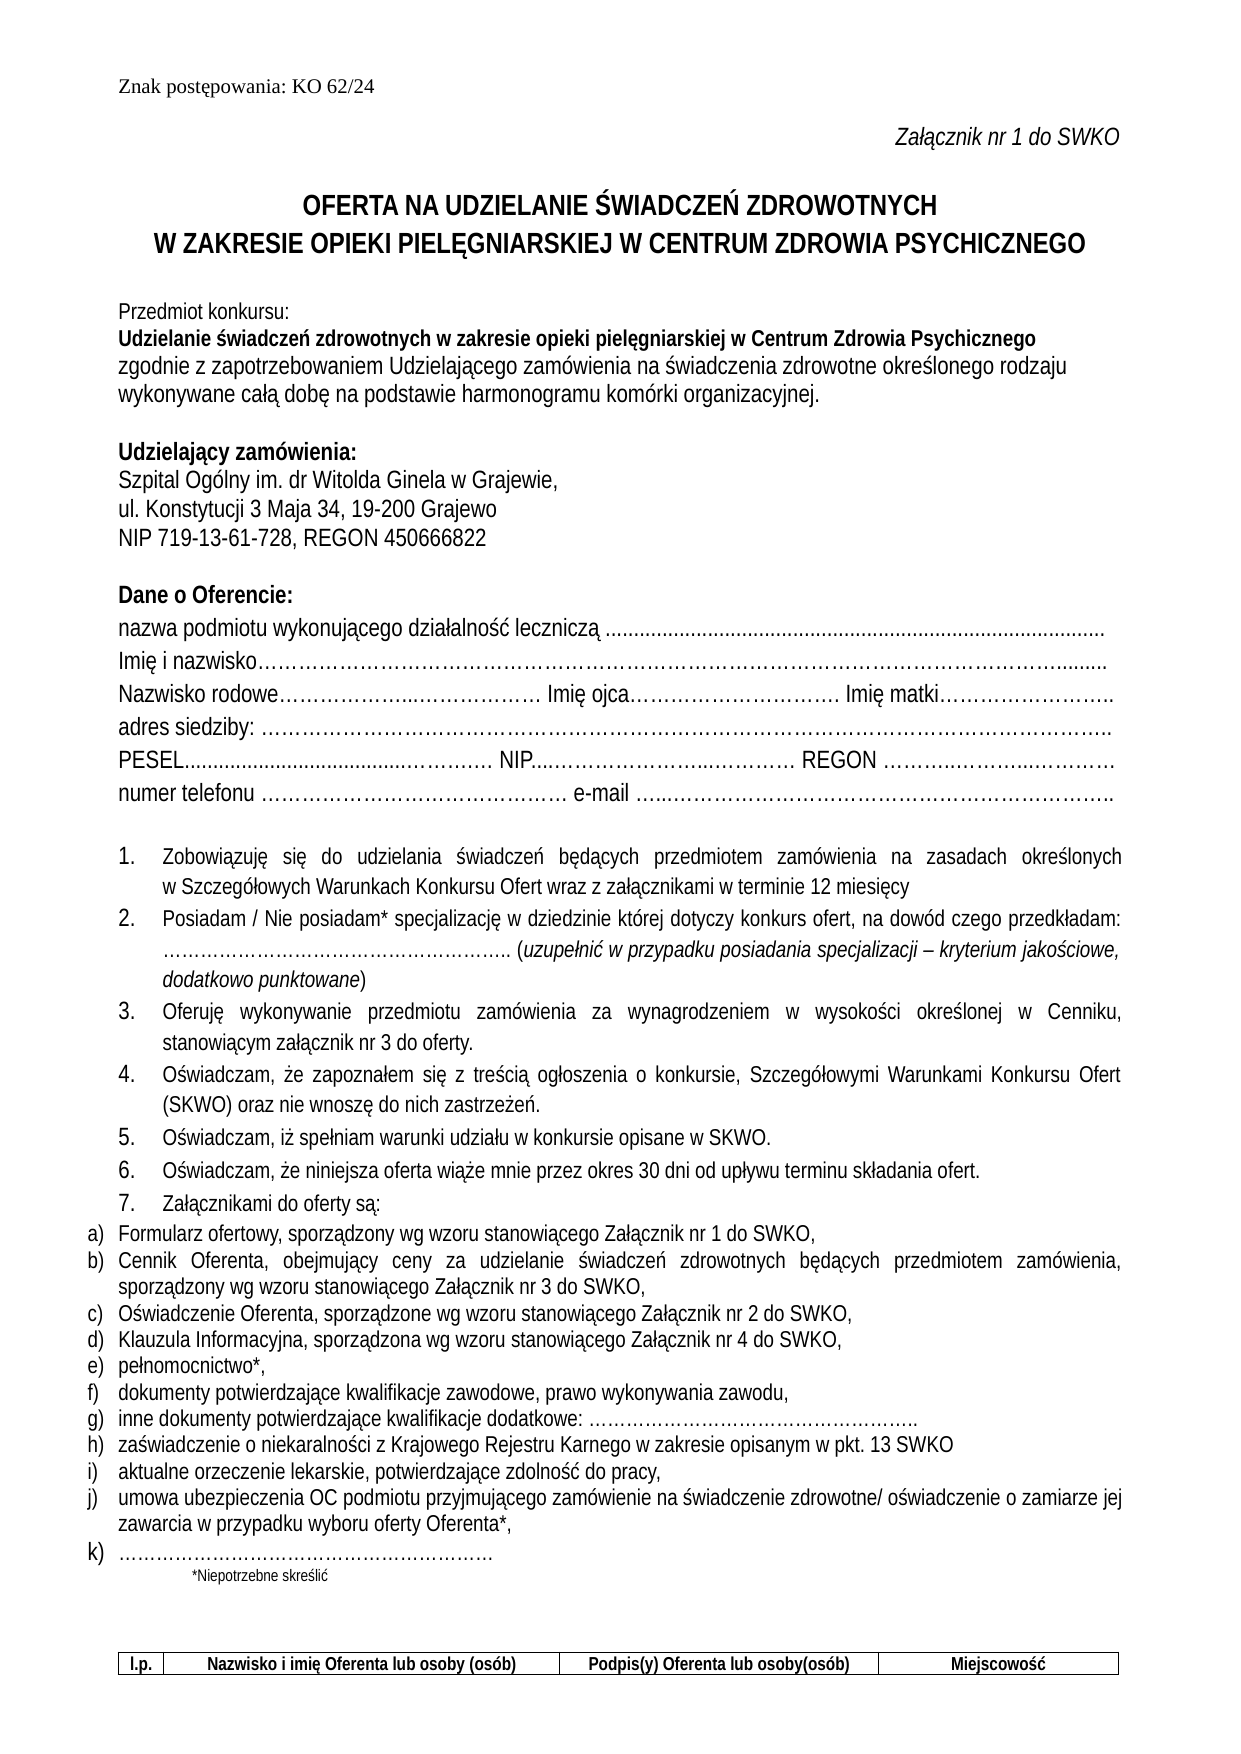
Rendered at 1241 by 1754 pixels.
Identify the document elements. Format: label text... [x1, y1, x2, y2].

list Załącznikami do oferty są: [118, 1187, 1122, 1216]
list Formularz ofertowy, sporządzony wg wzoru stanowiącego Załącznik nr 1 do SWKO, [87, 1220, 1122, 1247]
text NIP 719-13-61-728, REGON 450666822 [118, 523, 1122, 551]
list aktualne orzeczenie lekarskie, potwierdzające zdolność do pracy, [87, 1458, 1122, 1484]
table_header Podpis(y) Oferenta lub osoby(osób) [560, 1653, 878, 1674]
table_header l.p. [119, 1653, 163, 1674]
list Cennik Oferenta, obejmujący ceny za udzielanie świadczeń zdrowotnych będących przedmiotem zamówienia, sporządzony wg wzoru stanowiącego Załącznik nr 3 do SWKO, [87, 1247, 1122, 1299]
subtitle zgodnie z zapotrzebowaniem Udzielającego zamówienia na świadczenia zdrowotne określonego rodzaju [118, 351, 1122, 379]
list Zobowiązuję się do udzielania świadczeń będących przedmiotem zamówienia na zasadach określonych w Szczegółowych Warunkach Konkursu Ofert wraz z załącznikami w terminie 12 miesięcy [118, 841, 1122, 899]
text ul. Konstytucji 3 Maja 34, 19-200 Grajewo [118, 494, 1122, 523]
list Oświadczam, że zapoznałem się z treścią ogłoszenia o konkursie, Szczegółowymi Warunkami Konkursu Ofert (SKWO) oraz nie wnoszę do nich zastrzeżeń. [118, 1059, 1122, 1118]
text Nazwisko rodowe………………...……………… Imię ojca…………………………. Imię matki…………………….. [118, 679, 1122, 707]
text Imię i nazwisko………………………………………………………………………………………………………......... [118, 646, 1122, 674]
list Oświadczenie Oferenta, sporządzone wg wzoru stanowiącego Załącznik nr 2 do SWKO, [87, 1299, 1122, 1326]
text nazwa podmiotu wykonującego działalność leczniczą ........................................................................................ [118, 613, 1122, 642]
list dokumenty potwierdzające kwalifikacje zawodowe, prawo wykonywania zawodu, [87, 1378, 1122, 1405]
text *Niepotrzebne skreślić [192, 1565, 1122, 1584]
text numer telefonu ……………………………………… e-mail …...……………………………………………………….. [118, 777, 1122, 806]
list …………………………………………………… [87, 1537, 1122, 1565]
subtitle Udzielanie świadczeń zdrowotnych w zakresie opieki pielęgniarskiej w Centrum Zdrowia Psychicznego [118, 324, 1122, 351]
subtitle wykonywane całą dobę na podstawie harmonogramu komórki organizacyjnej. [118, 379, 1122, 408]
list Oświadczam, iż spełniam warunki udziału w konkursie opisane w SKWO. [118, 1122, 1122, 1150]
list Oświadczam, że niniejsza oferta wiąże mnie przez okres 30 dni od upływu terminu składania ofert. [118, 1154, 1122, 1183]
table_header Nazwisko i imię Oferenta lub osoby (osób) [164, 1653, 559, 1674]
text Udzielający zamówienia: [118, 437, 1122, 465]
text OFERTA NA UDZIELANIE ŚWIADCZEŃ ZDROWOTNYCH [118, 188, 1122, 221]
text Załącznik nr 1 do SWKO [118, 122, 1122, 151]
list Posiadam / Nie posiadam* specjalizację w dziedzinie której dotyczy konkurs ofert, na dowód czego przedkładam: ……………………………………………….. (uzupełnić w przypadku posiadania specjalizacji – kryterium jakościowe, dodatkowo punktowane) [118, 903, 1122, 992]
list inne dokumenty potwierdzające kwalifikacje dodatkowe: …………………………………………….. [87, 1405, 1122, 1431]
list umowa ubezpieczenia OC podmiotu przyjmującego zamówienie na świadczenie zdrowotne/ oświadczenie o zamiarze jej zawarcia w przypadku wyboru oferty Oferenta*, [87, 1484, 1122, 1537]
text adres siedziby: …………………………………………………………………………………………………………….. [118, 712, 1122, 740]
list pełnomocnictwo*, [87, 1352, 1122, 1378]
text Szpital Ogólny im. dr Witolda Ginela w Grajewie, [118, 465, 1122, 494]
list zaświadczenie o niekaralności z Krajowego Rejestru Karnego w zakresie opisanym w pkt. 13 SWKO [87, 1431, 1122, 1458]
text PESEL.......................................……….… NIP....…………………...………… REGON ………..………...………… [118, 744, 1122, 773]
text W ZAKRESIE OPIEKI PIELĘGNIARSKIEJ W CENTRUM ZDROWIA PSYCHICZNEGO [118, 226, 1122, 260]
table_header Miejscowość [879, 1653, 1118, 1674]
list Klauzula Informacyjna, sporządzona wg wzoru stanowiącego Załącznik nr 4 do SWKO, [87, 1326, 1122, 1352]
subtitle Przedmiot konkursu: [118, 298, 1122, 324]
list Oferuję wykonywanie przedmiotu zamówienia za wynagrodzeniem w wysokości określonej w Cenniku, stanowiącym załącznik nr 3 do oferty. [118, 996, 1122, 1055]
text Dane o Oferencie: [118, 580, 1122, 609]
